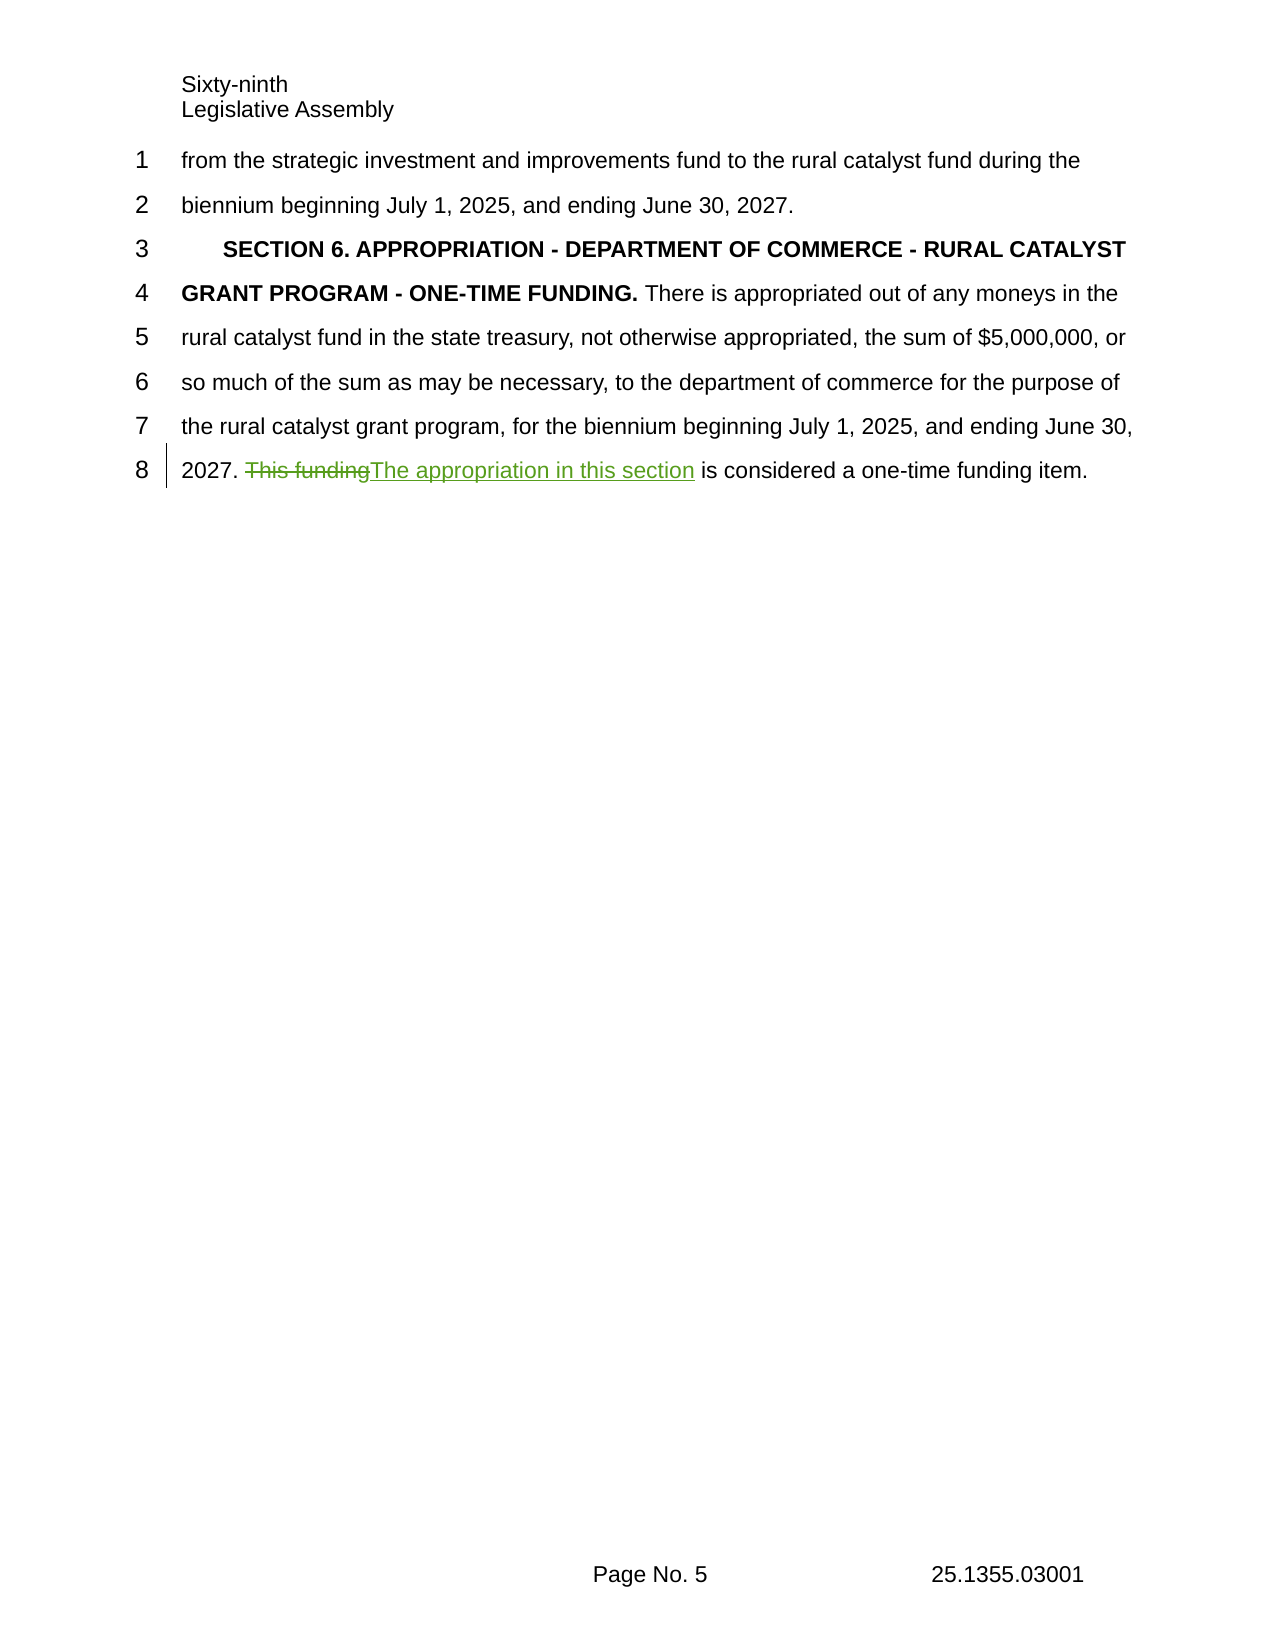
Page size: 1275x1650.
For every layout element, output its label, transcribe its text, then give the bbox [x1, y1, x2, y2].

text SECTION 6. APPROPRIATION - DEPARTMENT OF COMMERCE - RURAL CATALYST GRANT PROGRAM - ONE‑TIME FUNDING. There is appropriated out of any moneys in the rural catalyst fund in the state treasury, not otherwise appropriated, the sum of $5,000,000, or so much of the sum as may be necessary, to the department of commerce for the purpose of the rural catalyst grant program, for the biennium beginning July 1, 2025, and ending June 30, 2027. The appropriation in this section is considered a one‑time funding item. [181, 222, 1154, 487]
text from the strategic investment and improvements fund to the rural catalyst fund during the biennium beginning July 1, 2025, and ending June 30, 2027. [181, 133, 1154, 222]
